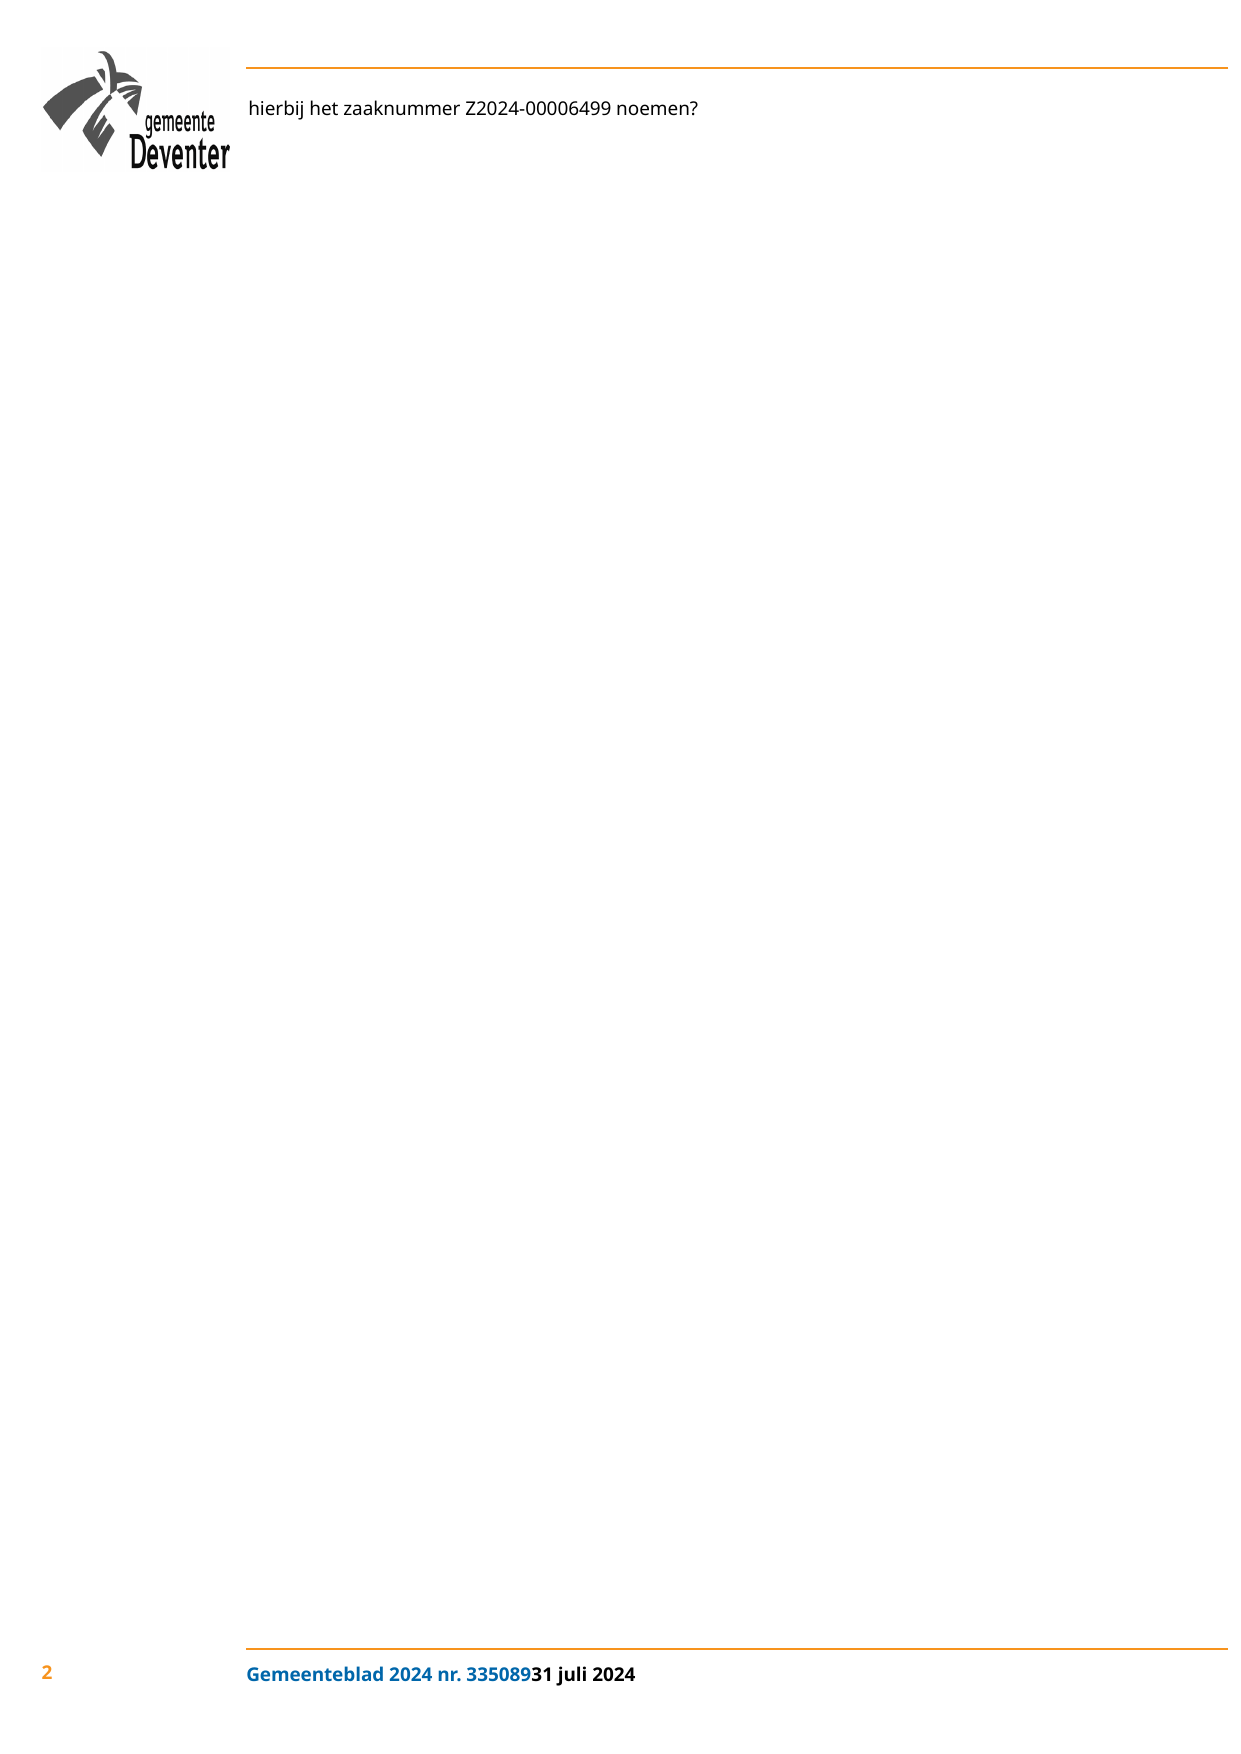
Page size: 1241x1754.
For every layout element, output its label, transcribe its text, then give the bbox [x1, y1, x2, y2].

picture [41, 47, 231, 172]
text hierbij het zaaknummer Z2024-00006499 noemen? [248, 95, 1152, 121]
